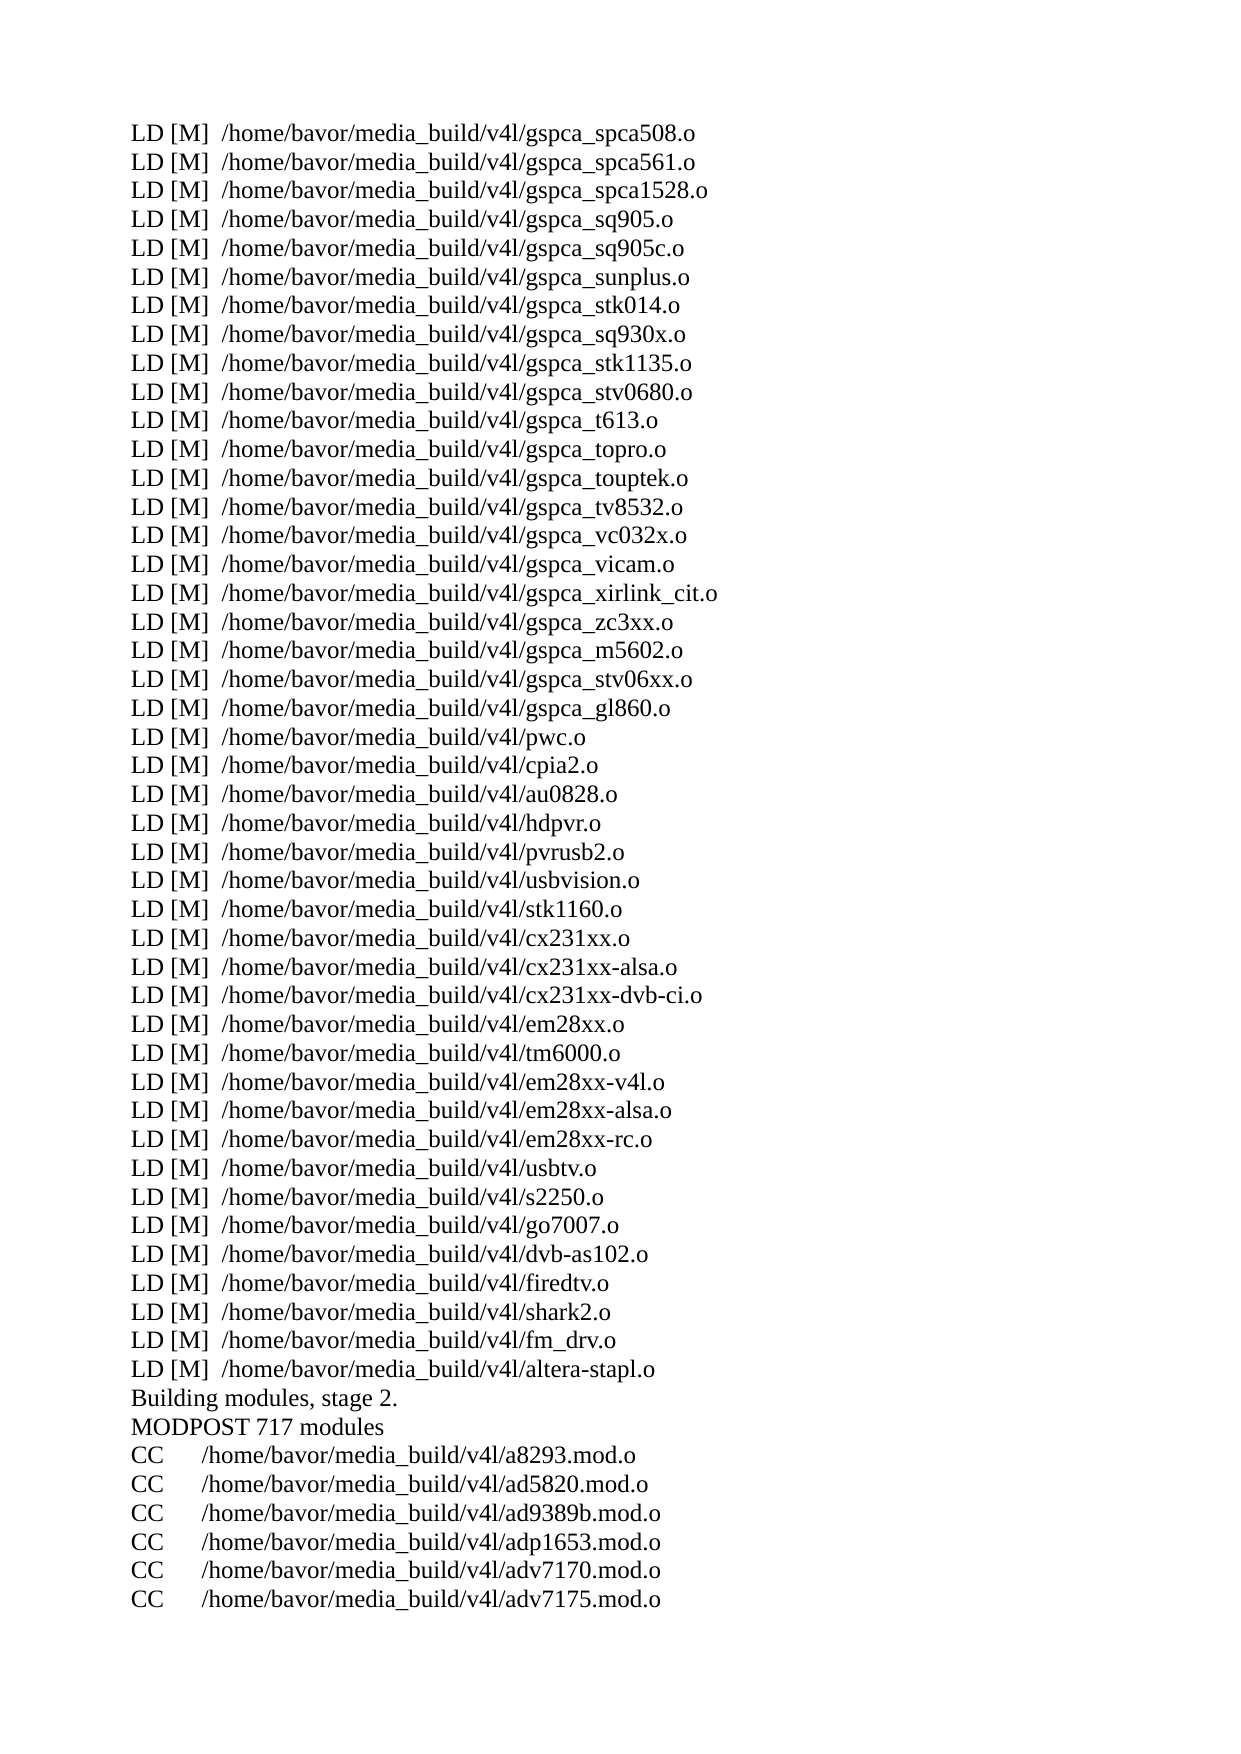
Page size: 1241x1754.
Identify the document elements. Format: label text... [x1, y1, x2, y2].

text LD [M] /home/bavor/media_build/v4l/gspca_sunplus.o [118, 262, 1122, 291]
text LD [M] /home/bavor/media_build/v4l/altera-stapl.o [118, 1354, 1122, 1383]
text LD [M] /home/bavor/media_build/v4l/gspca_touptek.o [118, 463, 1122, 492]
text CC /home/bavor/media_build/v4l/ad5820.mod.o [118, 1469, 1122, 1498]
text LD [M] /home/bavor/media_build/v4l/gspca_stv0680.o [118, 377, 1122, 406]
text LD [M] /home/bavor/media_build/v4l/usbtv.o [118, 1153, 1122, 1182]
text LD [M] /home/bavor/media_build/v4l/gspca_sq905c.o [118, 233, 1122, 262]
text LD [M] /home/bavor/media_build/v4l/gspca_topro.o [118, 434, 1122, 463]
text CC /home/bavor/media_build/v4l/a8293.mod.o [118, 1441, 1122, 1469]
text LD [M] /home/bavor/media_build/v4l/stk1160.o [118, 894, 1122, 923]
text LD [M] /home/bavor/media_build/v4l/cx231xx-alsa.o [118, 952, 1122, 981]
text LD [M] /home/bavor/media_build/v4l/cpia2.o [118, 751, 1122, 779]
text LD [M] /home/bavor/media_build/v4l/go7007.o [118, 1211, 1122, 1239]
text LD [M] /home/bavor/media_build/v4l/gspca_spca1528.o [118, 176, 1122, 204]
text CC /home/bavor/media_build/v4l/ad9389b.mod.o [118, 1498, 1122, 1527]
text LD [M] /home/bavor/media_build/v4l/gspca_stv06xx.o [118, 664, 1122, 693]
text Building modules, stage 2. [118, 1383, 1122, 1412]
text LD [M] /home/bavor/media_build/v4l/shark2.o [118, 1297, 1122, 1326]
text LD [M] /home/bavor/media_build/v4l/em28xx.o [118, 1009, 1122, 1038]
text LD [M] /home/bavor/media_build/v4l/cx231xx-dvb-ci.o [118, 981, 1122, 1009]
text LD [M] /home/bavor/media_build/v4l/gspca_sq930x.o [118, 319, 1122, 348]
text LD [M] /home/bavor/media_build/v4l/tm6000.o [118, 1038, 1122, 1067]
text LD [M] /home/bavor/media_build/v4l/hdpvr.o [118, 808, 1122, 837]
text LD [M] /home/bavor/media_build/v4l/gspca_spca508.o [118, 118, 1122, 147]
text LD [M] /home/bavor/media_build/v4l/gspca_sq905.o [118, 204, 1122, 233]
text CC /home/bavor/media_build/v4l/adv7175.mod.o [118, 1584, 1122, 1613]
text LD [M] /home/bavor/media_build/v4l/firedtv.o [118, 1268, 1122, 1297]
text LD [M] /home/bavor/media_build/v4l/gspca_stk014.o [118, 291, 1122, 319]
text LD [M] /home/bavor/media_build/v4l/usbvision.o [118, 866, 1122, 894]
text LD [M] /home/bavor/media_build/v4l/cx231xx.o [118, 923, 1122, 952]
text LD [M] /home/bavor/media_build/v4l/gspca_vicam.o [118, 549, 1122, 578]
text LD [M] /home/bavor/media_build/v4l/gspca_t613.o [118, 406, 1122, 434]
text LD [M] /home/bavor/media_build/v4l/em28xx-v4l.o [118, 1067, 1122, 1096]
text LD [M] /home/bavor/media_build/v4l/gspca_stk1135.o [118, 348, 1122, 377]
text LD [M] /home/bavor/media_build/v4l/gspca_zc3xx.o [118, 607, 1122, 636]
text LD [M] /home/bavor/media_build/v4l/em28xx-rc.o [118, 1124, 1122, 1153]
text LD [M] /home/bavor/media_build/v4l/pwc.o [118, 722, 1122, 751]
text LD [M] /home/bavor/media_build/v4l/gspca_vc032x.o [118, 521, 1122, 549]
text LD [M] /home/bavor/media_build/v4l/gspca_gl860.o [118, 693, 1122, 722]
text MODPOST 717 modules [118, 1412, 1122, 1441]
text LD [M] /home/bavor/media_build/v4l/pvrusb2.o [118, 837, 1122, 866]
text LD [M] /home/bavor/media_build/v4l/s2250.o [118, 1182, 1122, 1211]
text LD [M] /home/bavor/media_build/v4l/au0828.o [118, 779, 1122, 808]
text LD [M] /home/bavor/media_build/v4l/fm_drv.o [118, 1326, 1122, 1354]
text LD [M] /home/bavor/media_build/v4l/gspca_m5602.o [118, 636, 1122, 664]
text CC /home/bavor/media_build/v4l/adp1653.mod.o [118, 1527, 1122, 1556]
text LD [M] /home/bavor/media_build/v4l/em28xx-alsa.o [118, 1096, 1122, 1124]
text LD [M] /home/bavor/media_build/v4l/gspca_tv8532.o [118, 492, 1122, 521]
text CC /home/bavor/media_build/v4l/adv7170.mod.o [118, 1556, 1122, 1584]
text LD [M] /home/bavor/media_build/v4l/gspca_xirlink_cit.o [118, 578, 1122, 607]
text LD [M] /home/bavor/media_build/v4l/gspca_spca561.o [118, 147, 1122, 176]
text LD [M] /home/bavor/media_build/v4l/dvb-as102.o [118, 1239, 1122, 1268]
